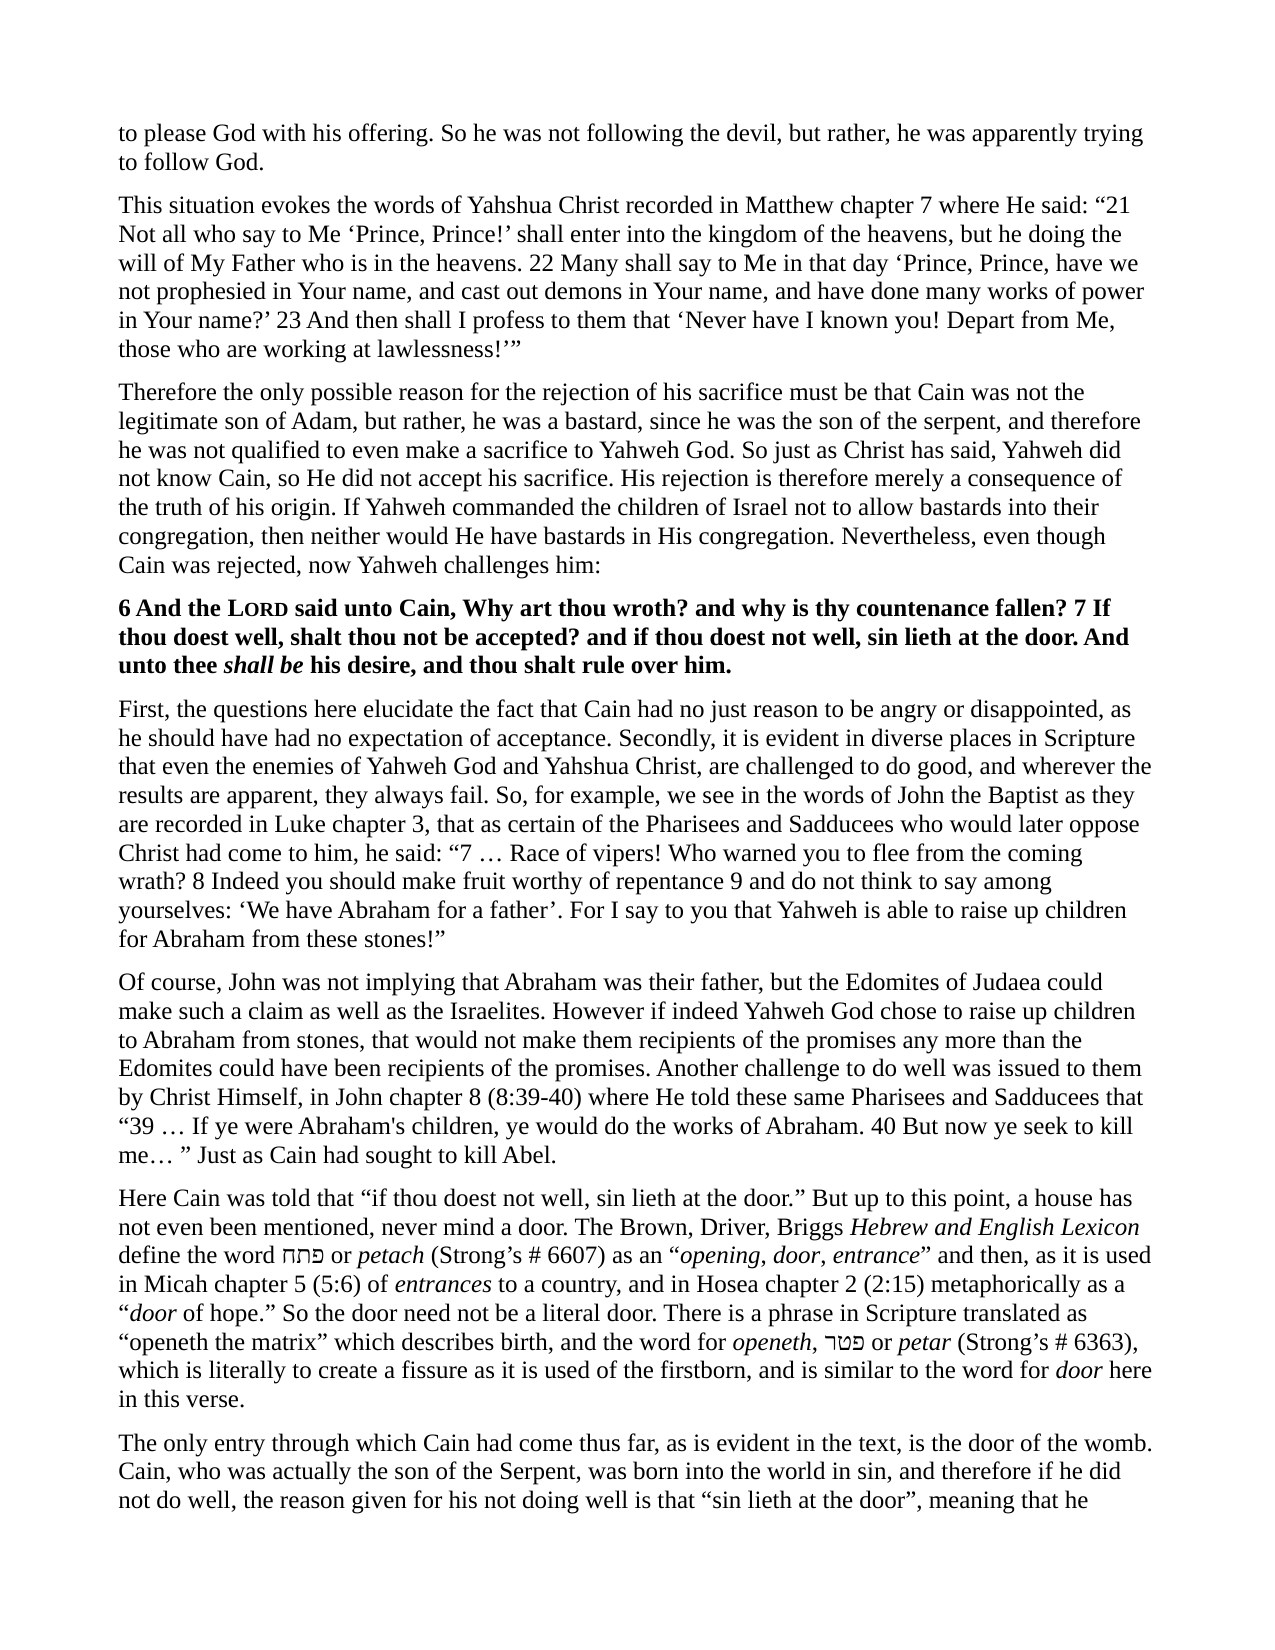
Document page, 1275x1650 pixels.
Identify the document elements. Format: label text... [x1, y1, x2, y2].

text 6 And the Lord said unto Cain, Why art thou wroth? and why is thy countenance fallen? 7 If thou doest well, shalt thou not be accepted? and if thou doest not well, sin lieth at the door. And unto thee shall be his desire, and thou shalt rule over him. [118, 593, 1157, 679]
text Of course, John was not implying that Abraham was their father, but the Edomites of Judaea could make such a claim as well as the Israelites. However if indeed Yahweh God chose to raise up children to Abraham from stones, that would not make them recipients of the promises any more than the Edomites could have been recipients of the promises. Another challenge to do well was issued to them by Christ Himself, in John chapter 8 (8:39-40) where He told these same Pharisees and Sadducees that “39 … If ye were Abraham's children, ye would do the works of Abraham. 40 But now ye seek to kill me… ” Just as Cain had sought to kill Abel. [118, 967, 1157, 1168]
text Therefore the only possible reason for the rejection of his sacrifice must be that Cain was not the legitimate son of Adam, but rather, he was a bastard, since he was the son of the serpent, and therefore he was not qualified to even make a sacrifice to Yahweh God. So just as Christ has said, Yahweh did not know Cain, so He did not accept his sacrifice. His rejection is therefore merely a consequence of the truth of his origin. If Yahweh commanded the children of Israel not to allow bastards into their congregation, then neither would He have bastards in His congregation. Nevertheless, even though Cain was rejected, now Yahweh challenges him: [118, 377, 1157, 578]
text to please God with his offering. So he was not following the devil, but rather, he was apparently trying to follow God. [118, 118, 1157, 176]
text The only entry through which Cain had come thus far, as is evident in the text, is the door of the womb. Cain, who was actually the son of the Serpent, was born into the world in sin, and therefore if he did not do well, the reason given for his not doing well is that “sin lieth at the door”, meaning that he [118, 1428, 1157, 1514]
text Here Cain was told that “if thou doest not well, sin lieth at the door.” But up to this point, a house has not even been mentioned, never mind a door. The Brown, Driver, Briggs Hebrew and English Lexicon define the word פתח or petach (Strong’s # 6607) as an “opening, door, entrance” and then, as it is used in Micah chapter 5 (5:6) of entrances to a country, and in Hosea chapter 2 (2:15) metaphorically as a “door of hope.” So the door need not be a literal door. There is a phrase in Scripture translated as “openeth the matrix” which describes birth, and the word for openeth, פטר or petar (Strong’s # 6363), which is literally to create a fissure as it is used of the firstborn, and is similar to the word for door here in this verse. [118, 1183, 1157, 1413]
text First, the questions here elucidate the fact that Cain had no just reason to be angry or disappointed, as he should have had no expectation of acceptance. Secondly, it is evident in diverse places in Scripture that even the enemies of Yahweh God and Yahshua Christ, are challenged to do good, and wherever the results are apparent, they always fail. So, for example, we see in the words of John the Baptist as they are recorded in Luke chapter 3, that as certain of the Pharisees and Sadducees who would later oppose Christ had come to him, he said: “7 … Race of vipers! Who warned you to flee from the coming wrath? 8 Indeed you should make fruit worthy of repentance 9 and do not think to say among yourselves: ‘We have Abraham for a father’. For I say to you that Yahweh is able to raise up children for Abraham from these stones!” [118, 694, 1157, 953]
text This situation evokes the words of Yahshua Christ recorded in Matthew chapter 7 where He said: “21 Not all who say to Me ‘Prince, Prince!’ shall enter into the kingdom of the heavens, but he doing the will of My Father who is in the heavens. 22 Many shall say to Me in that day ‘Prince, Prince, have we not prophesied in Your name, and cast out demons in Your name, and have done many works of power in Your name?’ 23 And then shall I profess to them that ‘Never have I known you! Depart from Me, those who are working at lawlessness!’” [118, 190, 1157, 363]
